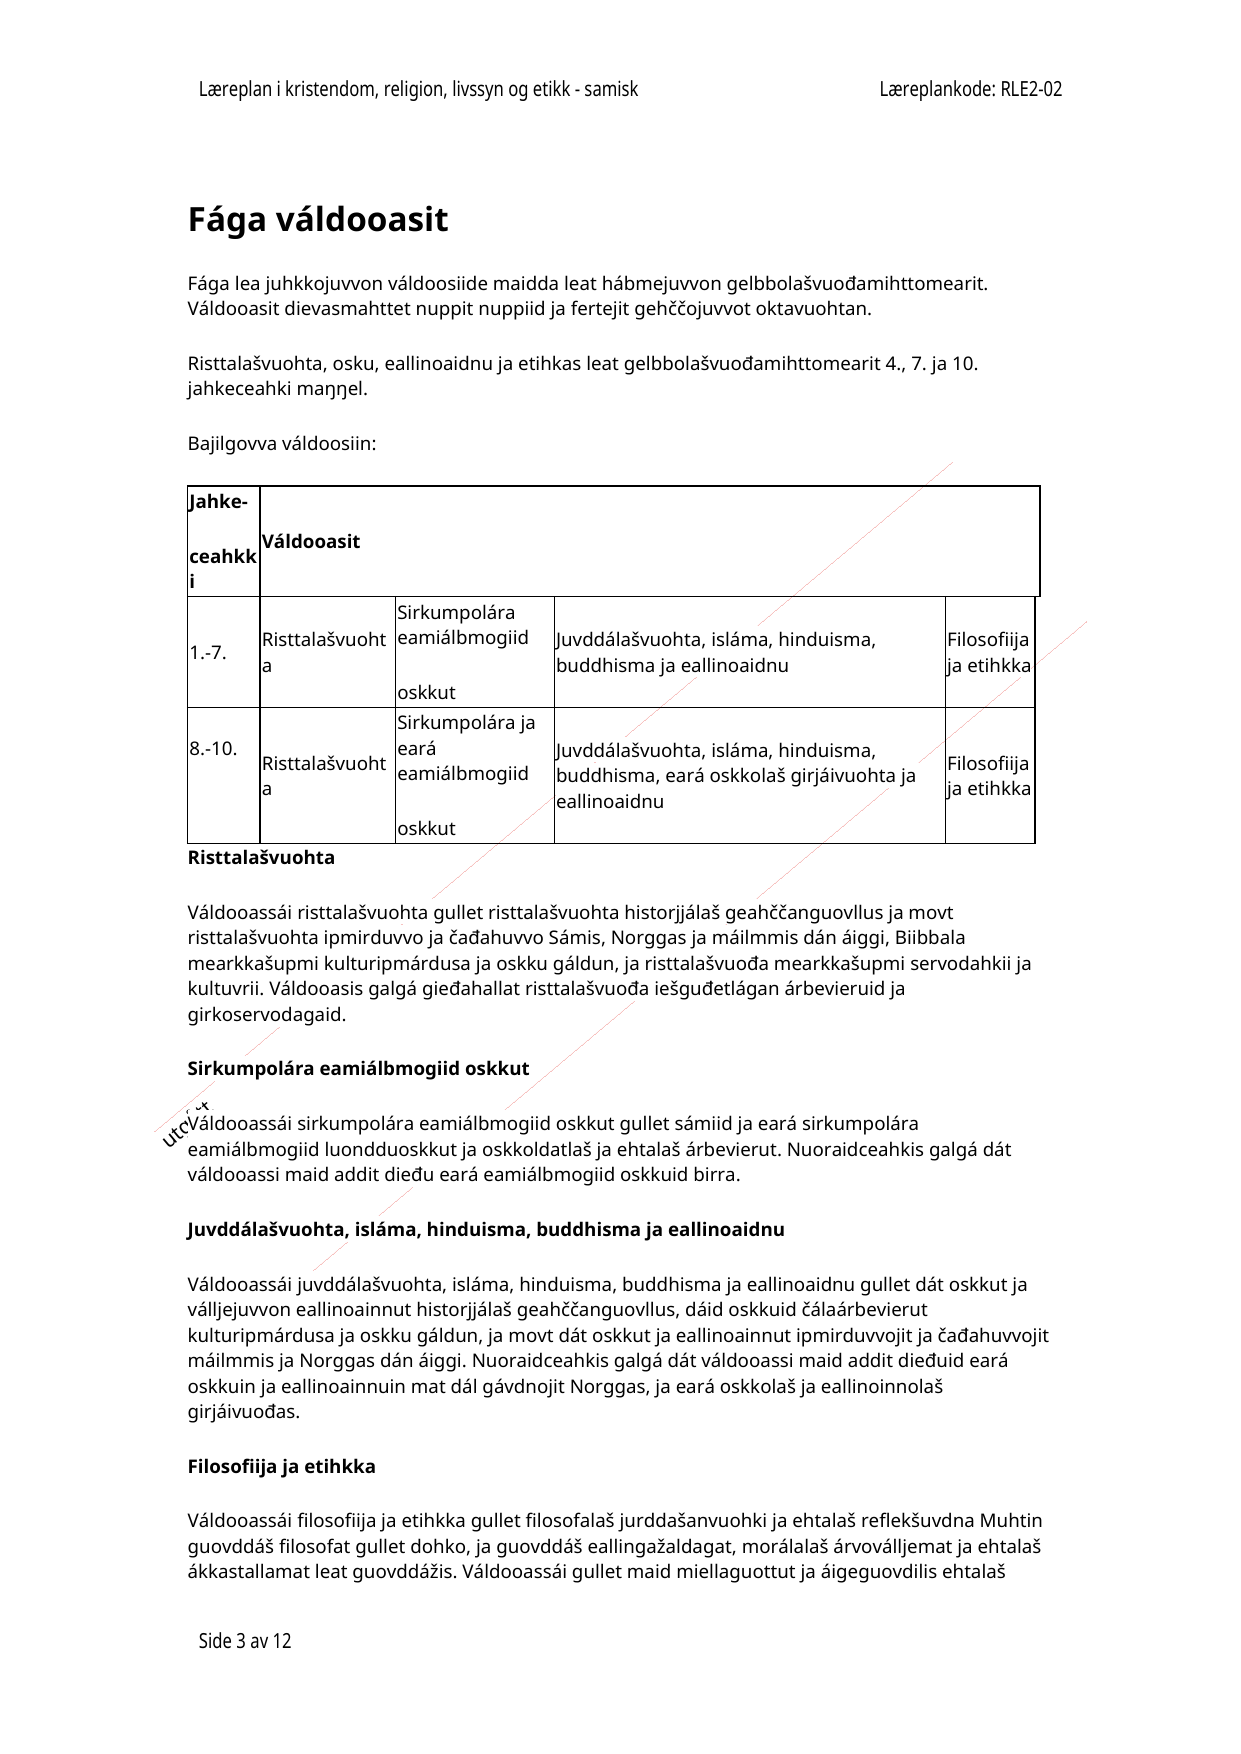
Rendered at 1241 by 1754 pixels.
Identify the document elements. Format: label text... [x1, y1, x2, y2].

table_cell Filosofiija ja etihkka [946, 708, 1034, 798]
table_header Váldooasit [261, 536, 841, 596]
text Váldooassái juvddálašvuohta, isláma, hinduisma, buddhisma ja eallinoaidnu gullet dát oskkut ja válljejuvvon eallinoainnut historjjálaš geahččanguovllus, dáid oskkuid čálaárbevierut kulturipmárdusa ja oskku gáldun, ja movt dát oskkut ja eallinoainnut ipmirduvvojit ja čađahuvvojit máilmmis ja Norggas dán áiggi. Nuoraidceahkis galgá dát váldooassi maid addit dieđuid eará oskkuin ja eallinoainnuin mat dál gávdnojit Norggas, ja eará oskkolaš ja eallinoinnolaš girjáivuođas. [187, 1271, 1053, 1424]
text Váldooassái sirkumpolára eamiálbmogiid oskkut gullet sámiid ja eará sirkumpolára eamiálbmogiid luondduoskkut ja oskkoldatlaš ja ehtalaš árbevierut. Nuoraidceahkis galgá dát váldooassi maid addit dieđu eará eamiálbmogiid oskkuid birra. [741, 1110, 1053, 1187]
text Fága lea juhkkojuvvon váldoosiide maidda leat hábmejuvvon gelbbolašvuođamihttomearit. Váldooasit dievasmahttet nuppit nuppiid ja fertejit gehččojuvvot oktavuohtan. [877, 270, 1053, 321]
table_header [795, 554, 1039, 596]
table_cell Juvddálašvuohta, isláma, hinduisma, buddhisma, eará oskkolaš girjáivuohta ja eallinoaidnu [627, 708, 945, 740]
table_cell Juvddálašvuohta, isláma, hinduisma, buddhisma, eará oskkolaš girjáivuohta ja eallinoaidnu [826, 742, 945, 842]
table_cell [988, 677, 1034, 706]
text Risttalašvuohta [335, 844, 496, 870]
table_cell Risttalašvuohta [261, 708, 395, 842]
text Sirkumpolára eamiálbmogiid oskkut [530, 1056, 567, 1081]
table_cell [946, 799, 1034, 842]
table_header [261, 487, 921, 535]
table_cell Risttalašvuohta [261, 597, 395, 706]
text Juvddálašvuohta, isláma, hinduisma, buddhisma ja eallinoaidnu [785, 1216, 1053, 1242]
table_cell Juvddálašvuohta, isláma, hinduisma, buddhisma ja eallinoaidnu [555, 597, 790, 648]
subtitle Fága váldooasit [457, 150, 1053, 241]
text Váldooassái risttalašvuohta gullet risttalašvuohta historjjálaš geahččanguovllus ja movt risttalašvuohta ipmirduvvo ja čađahuvvo Sámis, Norggas ja máilmmis dán áiggi, Biibbala mearkkašupmi kulturipmárdusa ja oskku gáldun, ja risttalašvuođa mearkkašupmi servodahkii ja kultuvrii. Váldooasis galgá gieđahallat risttalašvuođa iešguđetlágan árbevieruid ja girkoservodagaid. [347, 1001, 633, 1027]
table_cell Juvddálašvuohta, isláma, hinduisma, buddhisma, eará oskkolaš girjáivuohta ja eallinoaidnu [555, 708, 658, 759]
text Risttalašvuohta [468, 844, 820, 870]
text Risttalašvuohta, osku, eallinoaidnu ja etihkas leat gelbbolašvuođamihttomearit 4., 7. ja 10. jahkeceahki maŋŋel. [368, 350, 1053, 401]
text Filosofiija ja etihkka [376, 1453, 1053, 1479]
table_cell Juvddálašvuohta, isláma, hinduisma, buddhisma ja eallinoaidnu [663, 597, 945, 706]
table_cell [946, 676, 1019, 706]
table_cell Filosofiija ja etihkka [946, 597, 1034, 675]
table_cell Juvddálašvuohta, isláma, hinduisma, buddhisma ja eallinoaidnu [555, 650, 695, 706]
table_cell 1.-7. [188, 597, 259, 706]
table_cell 8.-10. [188, 708, 259, 842]
text Sirkumpolára eamiálbmogiid oskkut [541, 1056, 1053, 1081]
text Bajilgovva váldoosiin: [376, 430, 1053, 456]
table_cell Juvddálašvuohta, isláma, hinduisma, buddhisma, eará oskkolaš girjáivuohta ja eallinoaidnu [555, 796, 857, 842]
text Váldooassái risttalašvuohta gullet risttalašvuohta historjjálaš geahččanguovllus ja movt risttalašvuohta ipmirduvvo ja čađahuvvo Sámis, Norggas ja máilmmis dán áiggi, Biibbala mearkkašupmi kulturipmárdusa ja oskku gáldun, ja risttalašvuođa mearkkašupmi servodahkii ja kultuvrii. Váldooasis galgá gieđahallat risttalašvuođa iešguđetlágan árbevieruid ja girkoservodagaid. [605, 899, 1053, 1027]
table_header [876, 487, 1039, 528]
text Risttalašvuohta [792, 844, 1053, 870]
